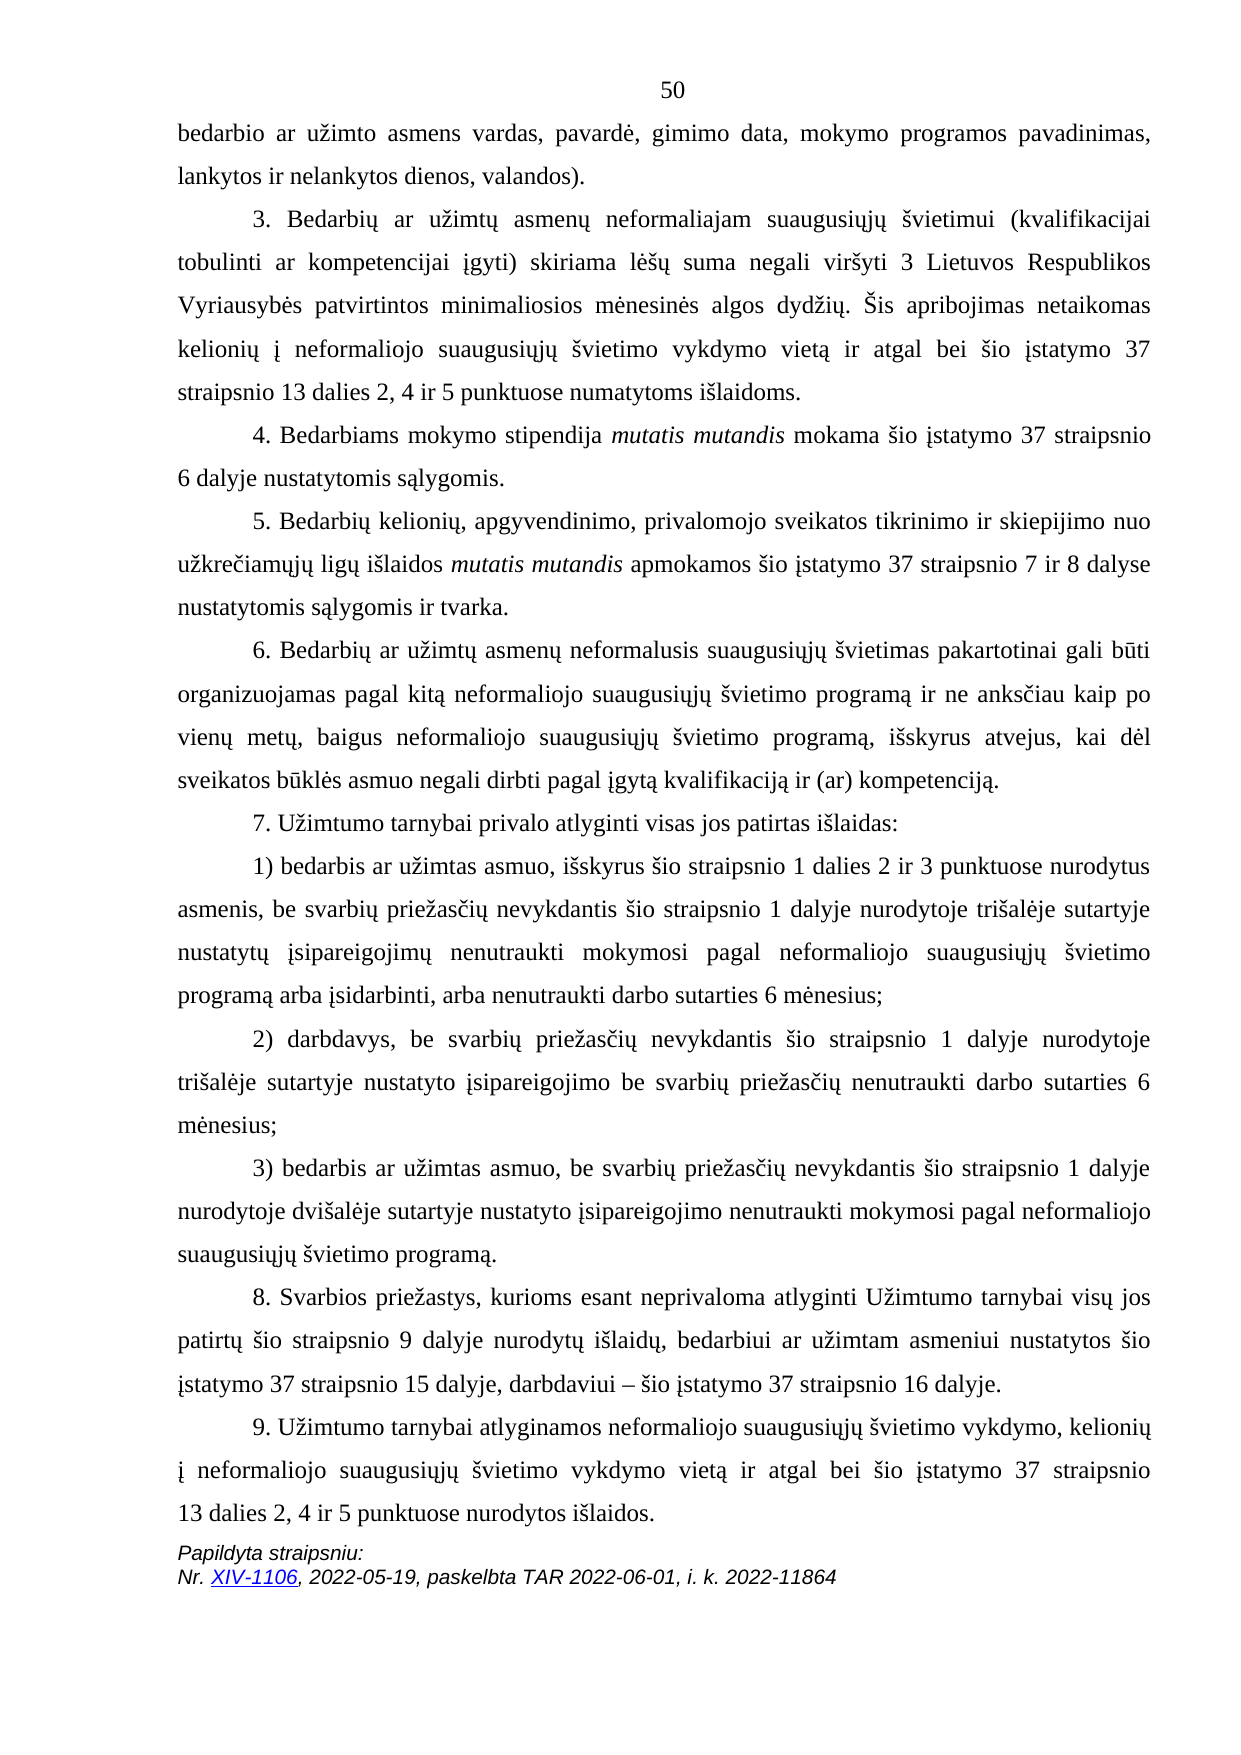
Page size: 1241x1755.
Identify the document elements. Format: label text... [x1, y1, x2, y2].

text 8. Svarbios priežastys, kurioms esant neprivaloma atlyginti Užimtumo tarnybai visų jos patirtų šio straipsnio 9 dalyje nurodytų išlaidų, bedarbiui ar užimtam asmeniui nustatytos šio įstatymo 37 straipsnio 15 dalyje, darbdaviui – šio įstatymo 37 straipsnio 16 dalyje. [177, 1282, 1152, 1397]
text 2) darbdavys, be svarbių priežasčių nevykdantis šio straipsnio 1 dalyje nurodytoje trišalėje sutartyje nustatyto įsipareigojimo be svarbių priežasčių nenutraukti darbo sutarties 6 mėnesius; [177, 1024, 1152, 1139]
text 5. Bedarbių kelionių, apgyvendinimo, privalomojo sveikatos tikrinimo ir skiepijimo nuo užkrečiamųjų ligų išlaidos mutatis mutandis apmokamos šio įstatymo 37 straipsnio 7 ir 8 dalyse nustatytomis sąlygomis ir tvarka. [177, 506, 1152, 621]
text 1) bedarbis ar užimtas asmuo, išskyrus šio straipsnio 1 dalies 2 ir 3 punktuose nurodytus asmenis, be svarbių priežasčių nevykdantis šio straipsnio 1 dalyje nurodytoje trišalėje sutartyje nustatytų įsipareigojimų nenutraukti mokymosi pagal neformaliojo suaugusiųjų švietimo programą arba įsidarbinti, arba nenutraukti darbo sutarties 6 mėnesius; [177, 851, 1152, 1009]
text bedarbio ar užimto asmens vardas, pavardė, gimimo data, mokymo programos pavadinimas, lankytos ir nelankytos dienos, valandos). [177, 118, 1152, 190]
text Papildyta straipsniu: [177, 1541, 1152, 1565]
text 4. Bedarbiams mokymo stipendija mutatis mutandis mokama šio įstatymo 37 straipsnio 6 dalyje nustatytomis sąlygomis. [177, 420, 1152, 492]
text 3) bedarbis ar užimtas asmuo, be svarbių priežasčių nevykdantis šio straipsnio 1 dalyje nurodytoje dvišalėje sutartyje nustatyto įsipareigojimo nenutraukti mokymosi pagal neformaliojo suaugusiųjų švietimo programą. [177, 1153, 1152, 1268]
text 9. Užimtumo tarnybai atlyginamos neformaliojo suaugusiųjų švietimo vykdymo, kelionių į neformaliojo suaugusiųjų švietimo vykdymo vietą ir atgal bei šio įstatymo 37 straipsnio 13 dalies 2, 4 ir 5 punktuose nurodytos išlaidos. [177, 1412, 1152, 1527]
text 6. Bedarbių ar užimtų asmenų neformalusis suaugusiųjų švietimas pakartotinai gali būti organizuojamas pagal kitą neformaliojo suaugusiųjų švietimo programą ir ne anksčiau kaip po vienų metų, baigus neformaliojo suaugusiųjų švietimo programą, išskyrus atvejus, kai dėl sveikatos būklės asmuo negali dirbti pagal įgytą kvalifikaciją ir (ar) kompetenciją. [177, 636, 1152, 794]
text 7. Užimtumo tarnybai privalo atlyginti visas jos patirtas išlaidas: [177, 808, 1152, 837]
text 3. Bedarbių ar užimtų asmenų neformaliajam suaugusiųjų švietimui (kvalifikacijai tobulinti ar kompetencijai įgyti) skiriama lėšų suma negali viršyti 3 Lietuvos Respublikos Vyriausybės patvirtintos minimaliosios mėnesinės algos dydžių. Šis apribojimas netaikomas kelionių į neformaliojo suaugusiųjų švietimo vykdymo vietą ir atgal bei šio įstatymo 37 straipsnio 13 dalies 2, 4 ir 5 punktuose numatytoms išlaidoms. [177, 204, 1152, 406]
text Nr. XIV-1106, 2022-05-19, paskelbta TAR 2022-06-01, i. k. 2022-11864 [177, 1565, 1152, 1589]
